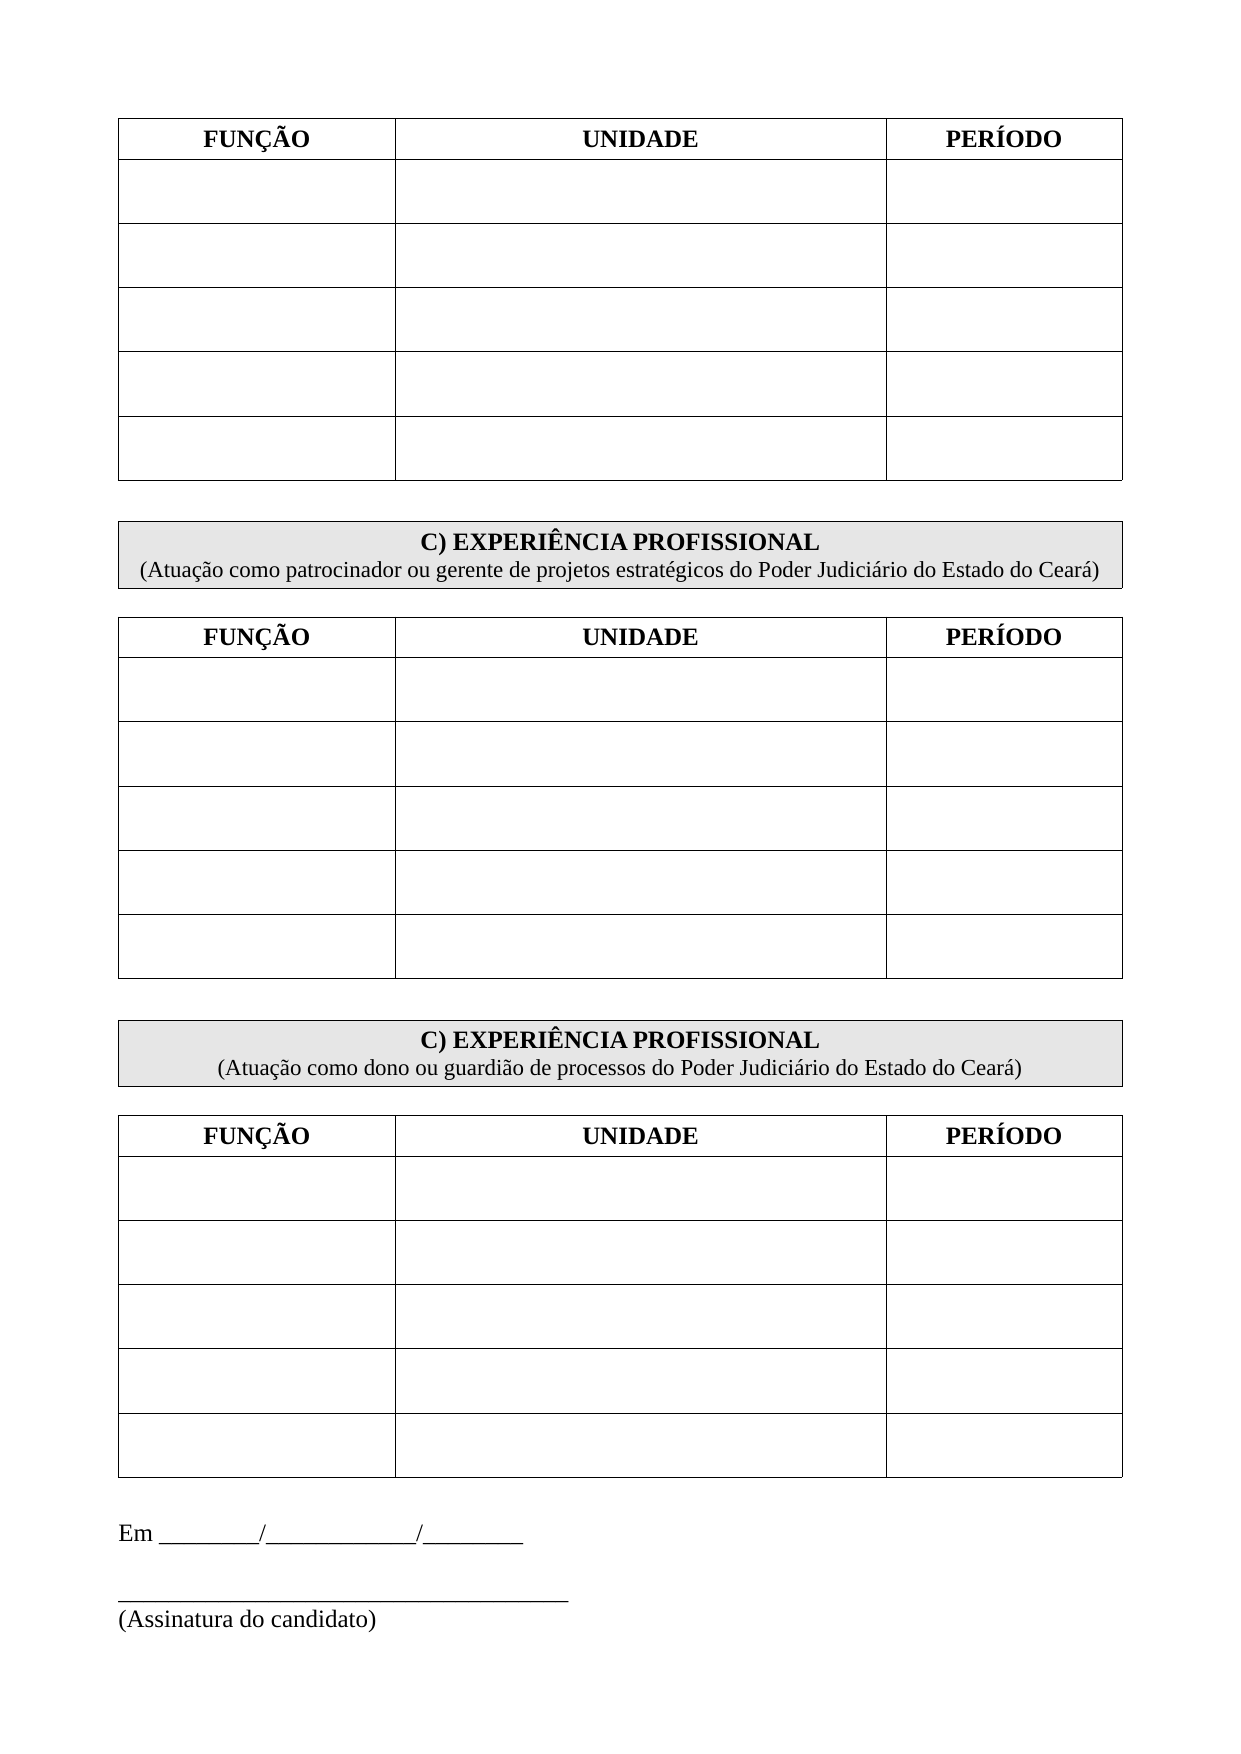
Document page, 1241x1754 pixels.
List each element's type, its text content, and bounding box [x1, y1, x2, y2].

table_header UNIDADE [396, 119, 886, 158]
table_cell [396, 1414, 886, 1477]
table_cell [119, 851, 395, 914]
table_cell [396, 288, 886, 351]
table_cell [396, 1157, 886, 1220]
table_header FUNÇÃO [119, 618, 395, 657]
table_cell [887, 160, 1122, 223]
table_header PERÍODO [887, 618, 1122, 657]
table_cell [887, 1221, 1122, 1284]
table_cell [887, 658, 1122, 721]
table_header UNIDADE [396, 1116, 886, 1156]
table_cell [887, 787, 1122, 850]
table_cell [396, 787, 886, 850]
text ____________________________________ [118, 1576, 1122, 1604]
table_cell [887, 915, 1122, 978]
table_cell [887, 352, 1122, 416]
text (Assinatura do candidato) [118, 1604, 1122, 1633]
table_header C) EXPERIÊNCIA PROFISSIONAL (Atuação como dono ou guardião de processos do Poder Judiciário do Estado do Ceará) [119, 1021, 1122, 1086]
table_cell [396, 352, 886, 416]
table_cell [396, 851, 886, 914]
table_cell [396, 160, 886, 223]
table_cell [119, 417, 395, 480]
table_cell [119, 224, 395, 287]
table_cell [887, 1285, 1122, 1348]
table_header FUNÇÃO [119, 119, 395, 158]
text Em ________/____________/________ [118, 1518, 1122, 1547]
table_cell [887, 1349, 1122, 1413]
table_cell [396, 1221, 886, 1284]
table_cell [887, 288, 1122, 351]
table_cell [396, 1349, 886, 1413]
table_cell [396, 722, 886, 786]
table_cell [119, 722, 395, 786]
table_cell [887, 224, 1122, 287]
table_cell [119, 658, 395, 721]
table_cell [887, 1414, 1122, 1477]
table_cell [887, 1157, 1122, 1220]
table_cell [396, 1285, 886, 1348]
table_header FUNÇÃO [119, 1116, 395, 1156]
table_cell [119, 915, 395, 978]
table_header C) EXPERIÊNCIA PROFISSIONAL (Atuação como patrocinador ou gerente de projetos estratégicos do Poder Judiciário do Estado do Ceará) [119, 522, 1122, 588]
table_header UNIDADE [396, 618, 886, 657]
table_header PERÍODO [887, 1116, 1122, 1156]
table_cell [396, 658, 886, 721]
table_cell [119, 1349, 395, 1413]
table_cell [887, 417, 1122, 480]
table_cell [887, 722, 1122, 786]
table_cell [119, 1221, 395, 1284]
table_cell [119, 787, 395, 850]
table_header PERÍODO [887, 119, 1122, 158]
table_cell [396, 417, 886, 480]
table_cell [119, 288, 395, 351]
table_cell [887, 851, 1122, 914]
table_cell [396, 224, 886, 287]
table_cell [119, 1414, 395, 1477]
table_cell [119, 352, 395, 416]
table_cell [119, 1157, 395, 1220]
table_cell [119, 160, 395, 223]
table_cell [396, 915, 886, 978]
table_cell [119, 1285, 395, 1348]
